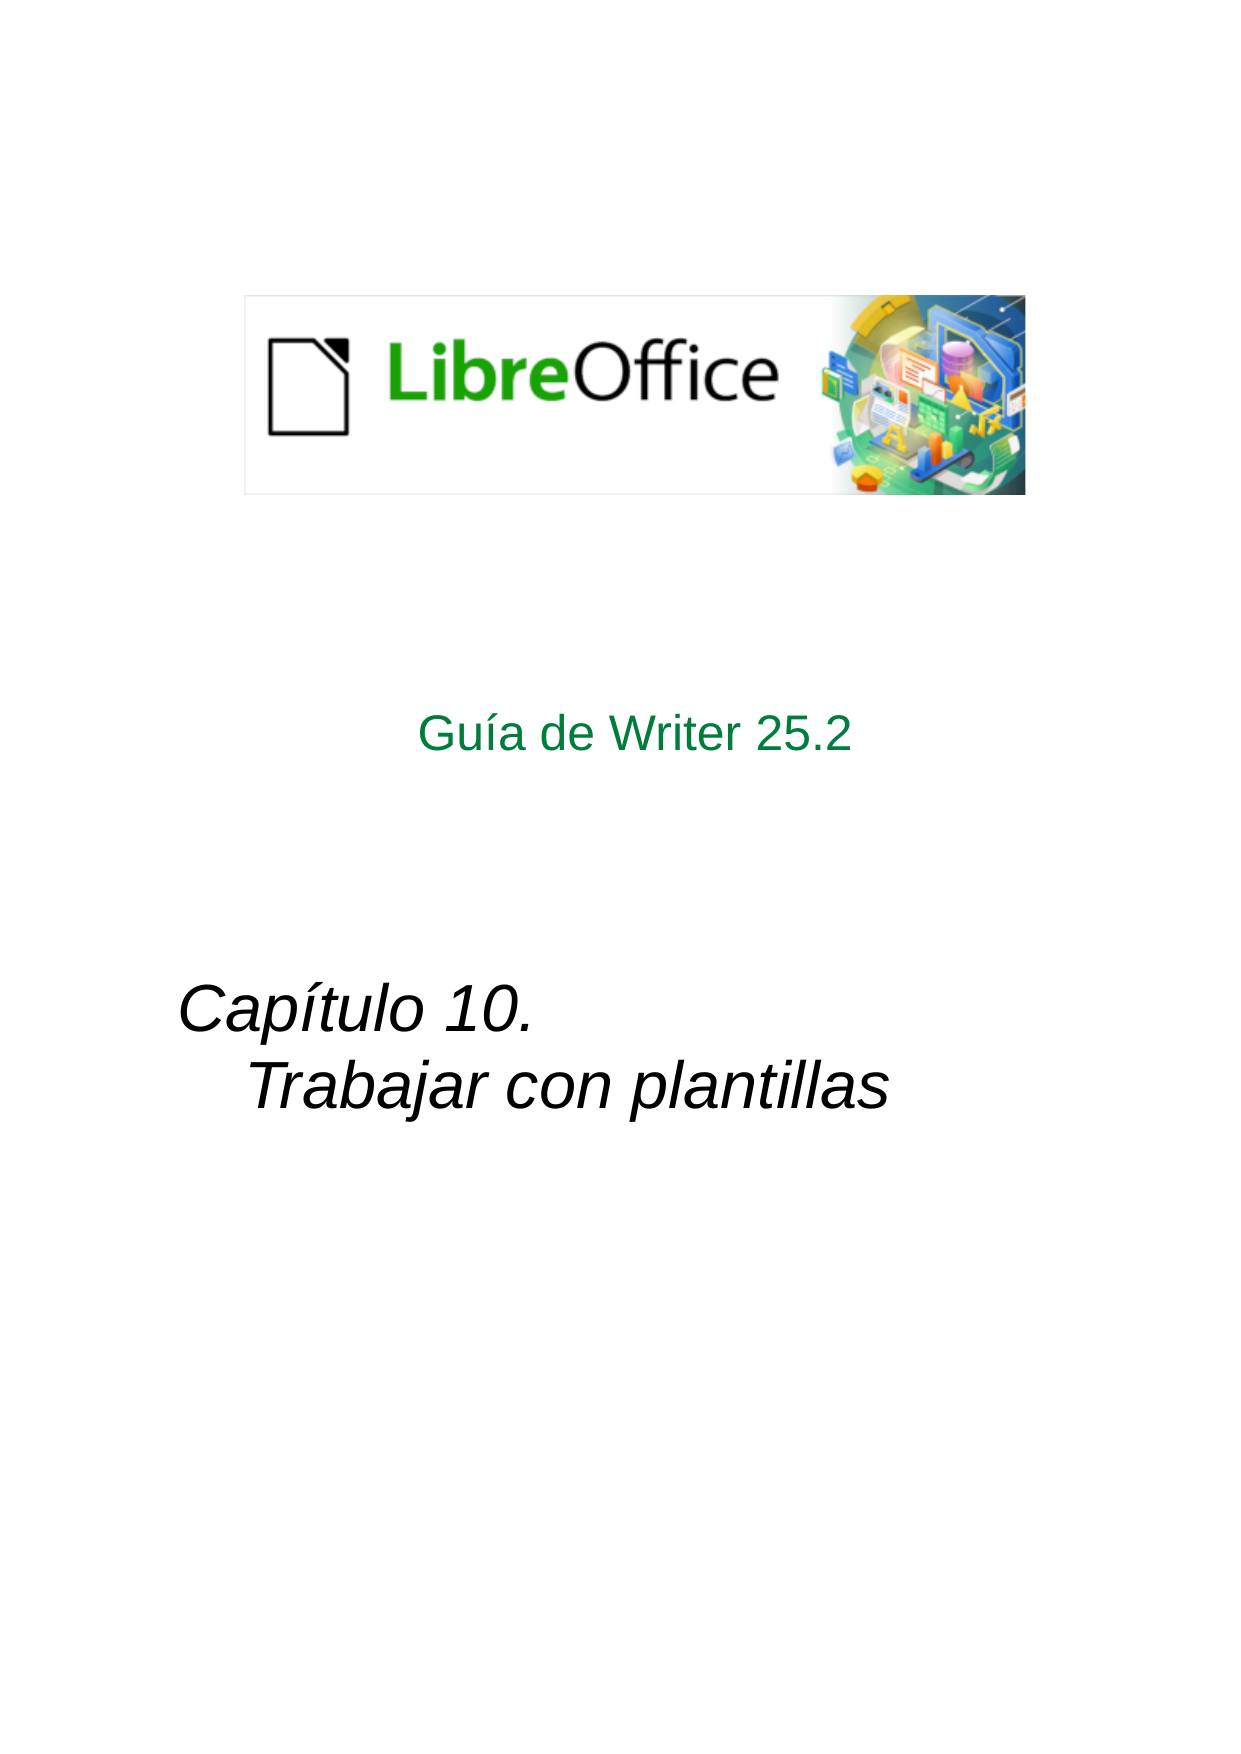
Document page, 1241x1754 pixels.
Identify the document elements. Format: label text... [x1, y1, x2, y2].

title Capítulo 10. Trabajar con plantillas [177, 969, 1093, 1122]
text Guía de Writer 25.2 [177, 703, 1093, 761]
picture [244, 295, 1026, 495]
